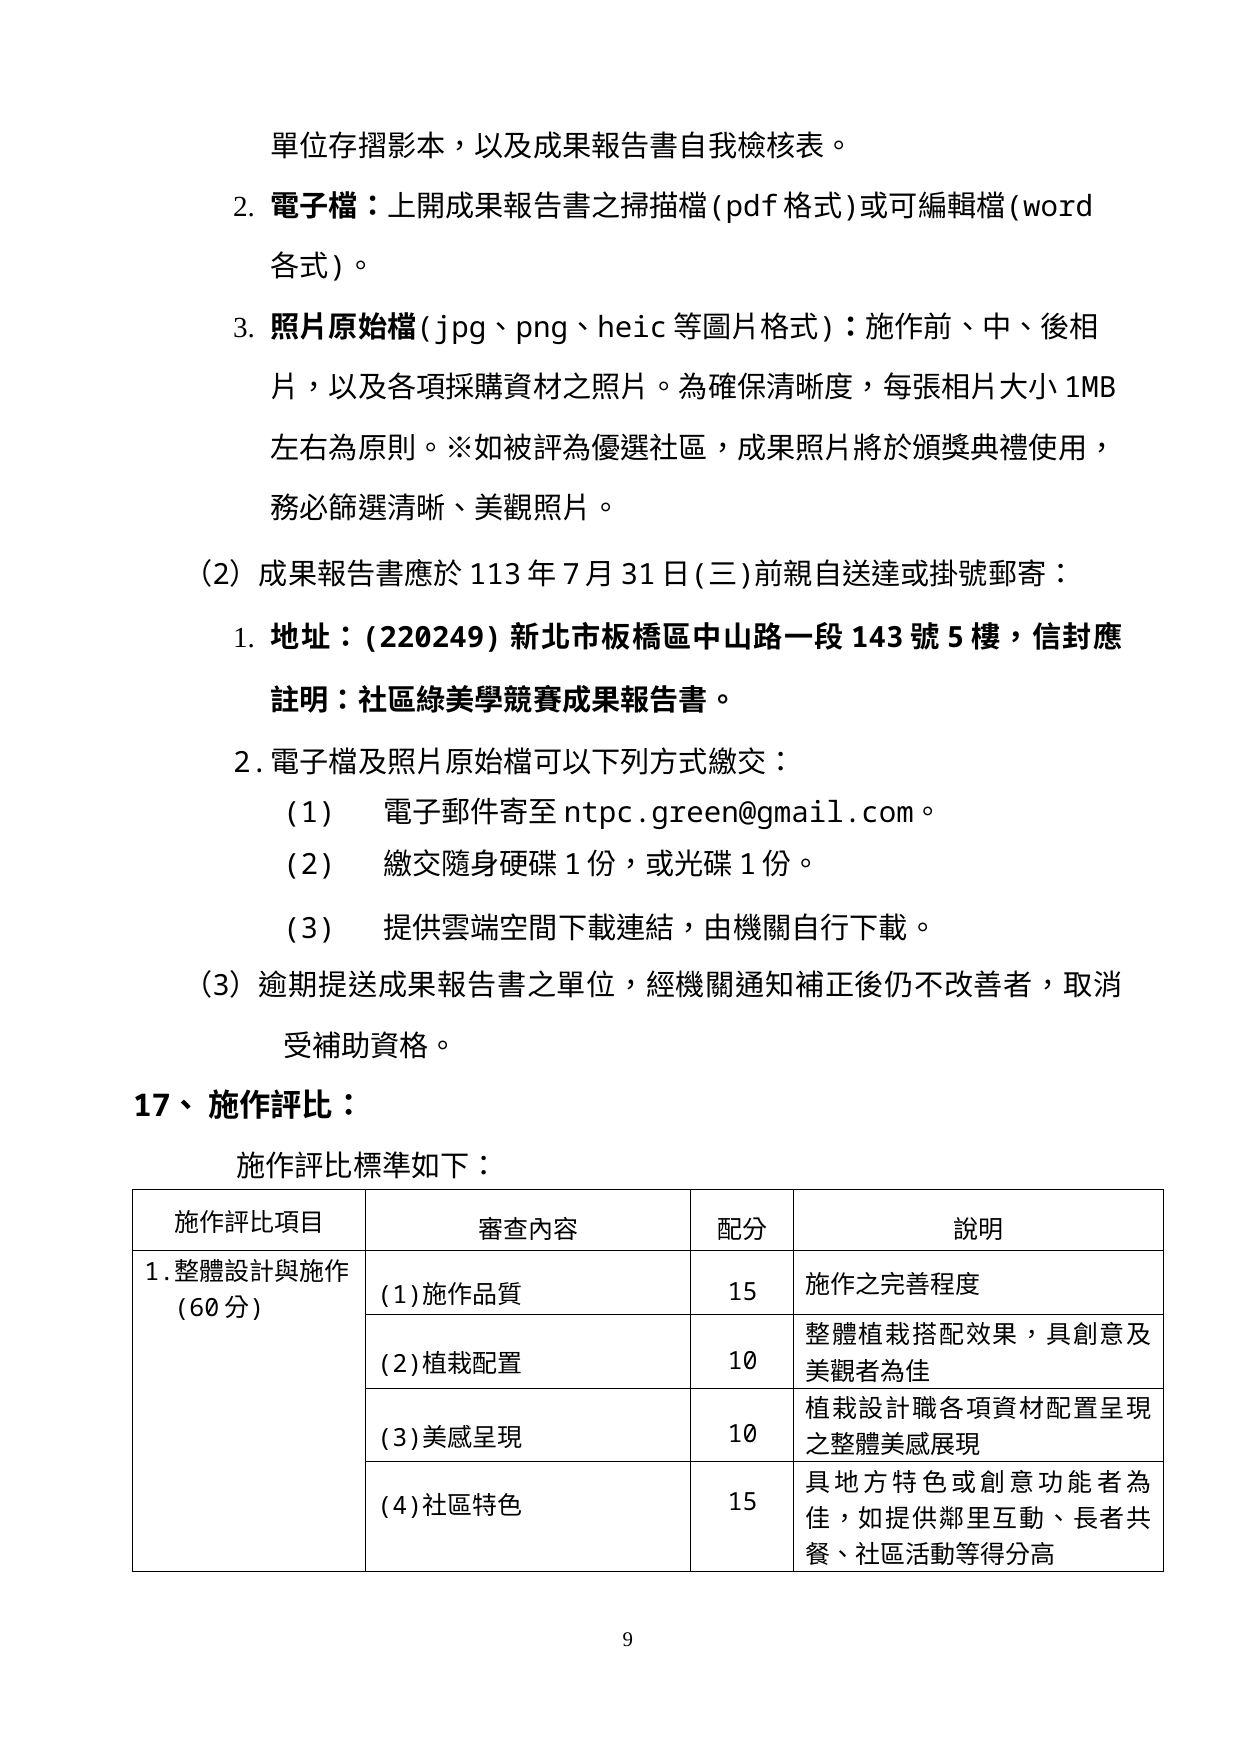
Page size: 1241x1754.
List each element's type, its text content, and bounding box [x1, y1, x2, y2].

table_cell 10 [691, 1315, 793, 1387]
table_cell 1.整體設計與施作 (60分) [133, 1251, 365, 1571]
table_cell 整體植栽搭配效果，具創意及美觀者為佳 [794, 1315, 1163, 1387]
table_header 配分 [691, 1190, 793, 1250]
list 電子檔及照片原始檔可以下列方式繳交： [233, 718, 1122, 781]
table_cell (2)植栽配置 [366, 1315, 690, 1387]
table_cell 植栽設計職各項資材配置呈現之整體美感展現 [794, 1389, 1163, 1461]
text 施作評比標準如下： [236, 1128, 1122, 1189]
table_cell 施作之完善程度 [794, 1251, 1163, 1314]
list 提供雲端空間下載連結，由機關自行下載。 [283, 885, 1122, 947]
list 施作評比： [133, 1068, 1122, 1128]
table_header 施作評比項目 [133, 1190, 365, 1250]
list 地址：(220249) 新北市板橋區中山路一段143號5樓，信封應註明：社區綠美學競賽成果報告書。 [233, 593, 1122, 718]
table_cell 15 [691, 1251, 793, 1314]
table_cell 10 [691, 1389, 793, 1461]
list 單位存摺影本，以及成果報告書自我檢核表。 [233, 108, 1122, 168]
table_cell (3)美感呈現 [366, 1389, 690, 1461]
table_cell (4)社區特色 [366, 1462, 690, 1571]
list 電子檔：上開成果報告書之掃描檔(pdf格式)或可編輯檔(word各式)。 [233, 168, 1122, 289]
list 電子郵件寄至ntpc.green@gmail.com。 [283, 781, 1122, 833]
table_cell 具地方特色或創意功能者為佳，如提供鄰里互動、長者共餐、社區活動等得分高 [794, 1462, 1163, 1571]
table_header 審查內容 [366, 1190, 690, 1250]
list 繳交隨身硬碟1份，或光碟1份。 [283, 833, 1122, 885]
table_header 說明 [794, 1190, 1163, 1250]
table_cell 15 [691, 1462, 793, 1571]
list 照片原始檔(jpg、png、heic等圖片格式)：施作前、中、後相片，以及各項採購資材之照片。為確保清晰度，每張相片大小1MB左右為原則。※如被評為優選社區，成果照片將於頒獎典禮使用，務必篩選清晰、美觀照片。 [233, 289, 1122, 531]
table_cell (1)施作品質 [366, 1251, 690, 1314]
list 成果報告書應於113年7月31日(三)前親自送達或掛號郵寄： [183, 531, 1122, 593]
list 逾期提送成果報告書之單位，經機關通知補正後仍不改善者，取消受補助資格。 [183, 947, 1122, 1068]
